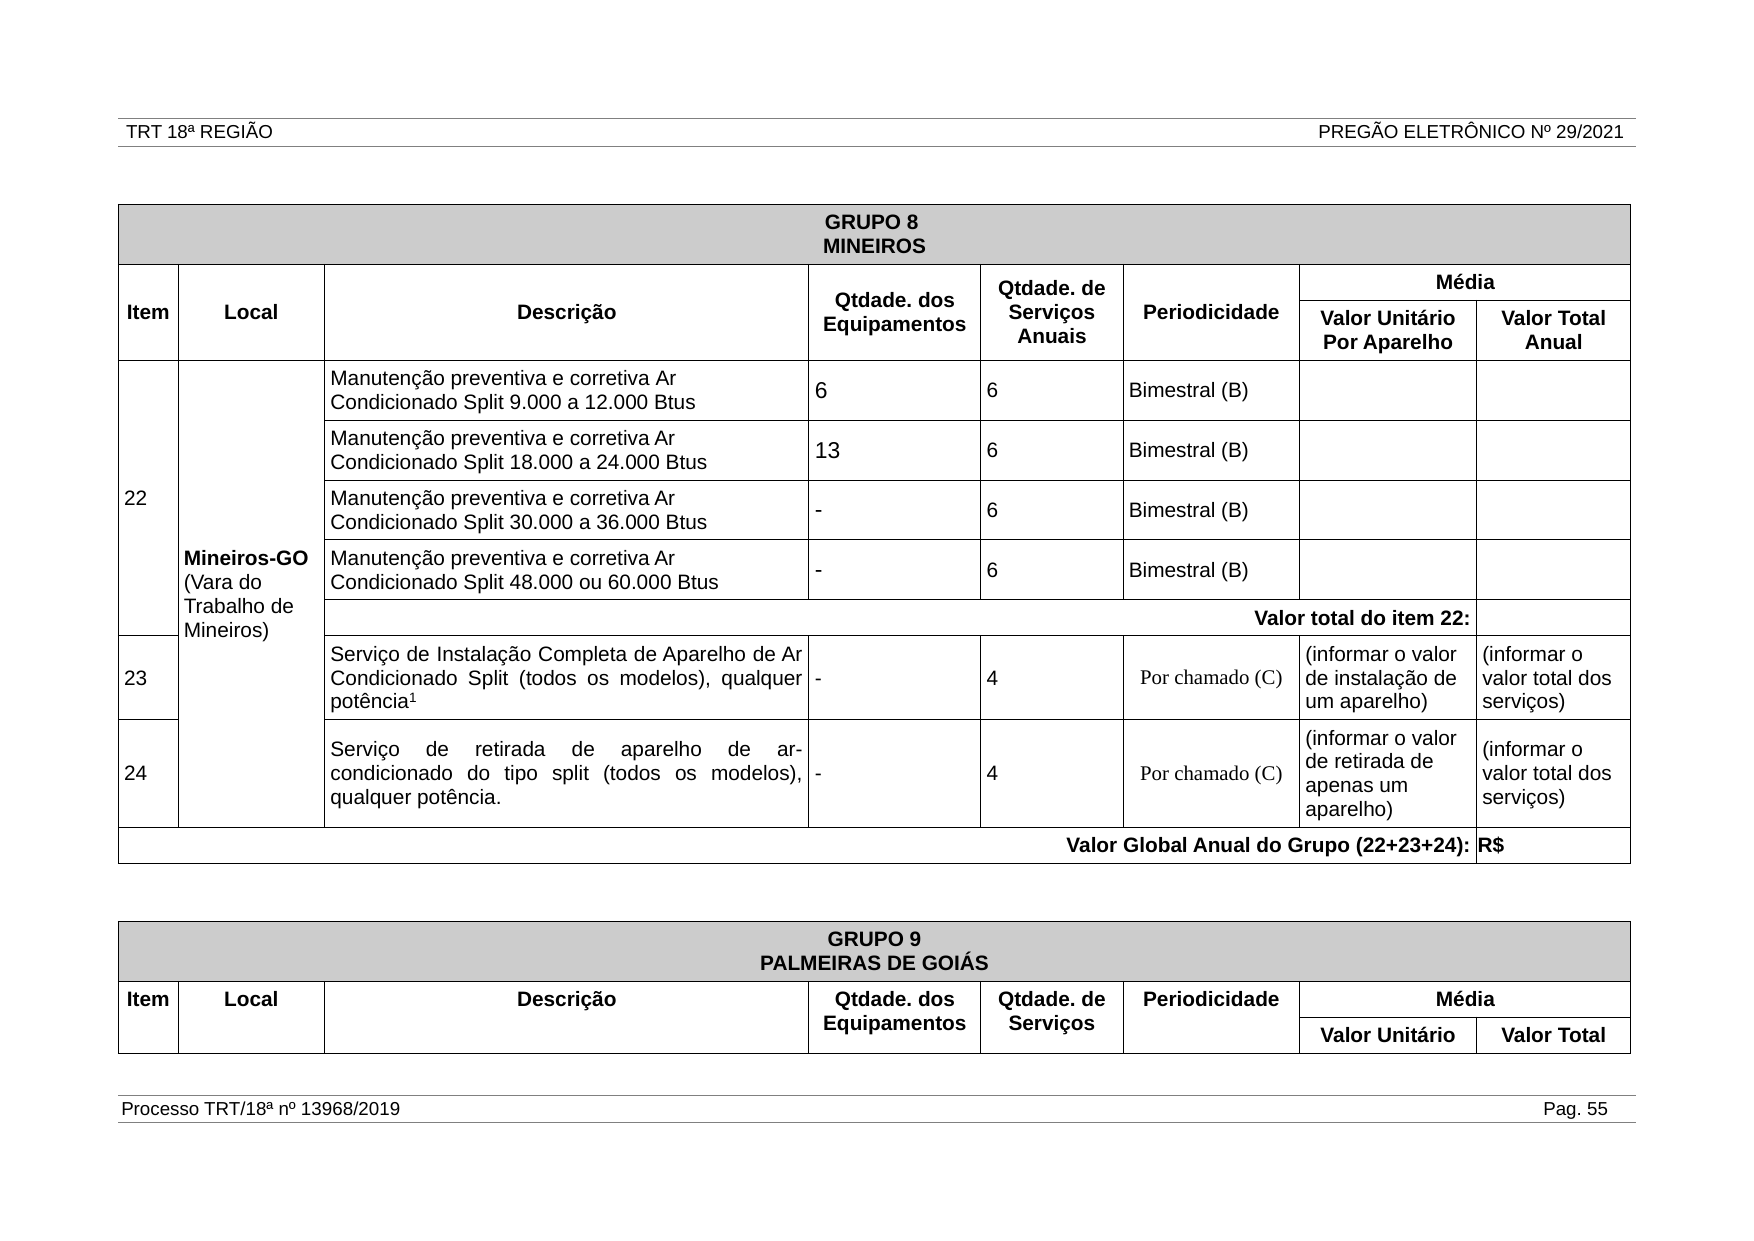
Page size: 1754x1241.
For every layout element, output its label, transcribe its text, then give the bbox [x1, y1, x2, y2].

table_cell [1477, 421, 1630, 479]
table_cell Bimestral (B) [1124, 421, 1299, 479]
table_cell - [809, 540, 980, 599]
table_cell 4 [981, 636, 1123, 719]
table_cell 24 [119, 720, 178, 827]
table_cell [1477, 540, 1630, 599]
table_cell Qtdade. dos Equipamentos [809, 265, 980, 360]
table_cell - [809, 636, 980, 719]
table_cell Valor Global Anual do Grupo (22+23+24): [119, 828, 1476, 863]
table_cell (informar o valor total dos serviços) [1477, 636, 1630, 719]
table_cell [1300, 540, 1476, 599]
table_cell [1477, 600, 1630, 635]
table_cell Serviço de retirada de aparelho de ar-condicionado do tipo split (todos os modelos), qualquer potência. [325, 720, 808, 827]
table_cell Mineiros-GO (Vara do Trabalho de Mineiros) [179, 361, 324, 827]
table_cell 4 [981, 720, 1123, 827]
table_cell Periodicidade [1124, 265, 1299, 360]
table_cell 6 [981, 540, 1123, 599]
table_cell Item [119, 265, 178, 360]
table_cell Manutenção preventiva e corretiva Ar Condicionado Split 18.000 a 24.000 Btus [325, 421, 808, 479]
table_cell Item [119, 982, 178, 1053]
table_header GRUPO 8 MINEIROS [119, 205, 1630, 264]
table_cell [1300, 481, 1476, 539]
table_cell 6 [981, 361, 1123, 419]
table_cell Descrição [325, 982, 808, 1053]
table_cell Valor Unitário [1300, 1018, 1476, 1053]
table_cell Valor total do item 22: [325, 600, 1476, 635]
table_cell Local [179, 265, 324, 360]
table_cell 22 [119, 361, 178, 635]
table_header GRUPO 9 PALMEIRAS DE GOIÁS [119, 922, 1630, 981]
table_cell Serviço de Instalação Completa de Aparelho de Ar Condicionado Split (todos os modelos), qualquer potência1 [325, 636, 808, 719]
table_cell 23 [119, 636, 178, 719]
table_cell Manutenção preventiva e corretiva Ar Condicionado Split 30.000 a 36.000 Btus [325, 481, 808, 539]
table_cell Manutenção preventiva e corretiva Ar Condicionado Split 48.000 ou 60.000 Btus [325, 540, 808, 599]
table_cell (informar o valor de instalação de um aparelho) [1300, 636, 1476, 719]
table_cell Bimestral (B) [1124, 481, 1299, 539]
table_cell Descrição [325, 265, 808, 360]
table_cell Média [1300, 265, 1630, 300]
table_cell 13 [809, 421, 980, 479]
table_cell 6 [981, 421, 1123, 479]
table_cell R$ [1477, 828, 1630, 863]
table_cell [1477, 361, 1630, 419]
table_cell Valor Total Anual [1477, 301, 1630, 360]
table_cell - [809, 481, 980, 539]
table_cell Valor Total [1477, 1018, 1630, 1053]
table_cell Qtdade. de Serviços Anuais [981, 265, 1123, 360]
table_cell Qtdade. de Serviços Anuais [981, 982, 1123, 1053]
table_cell (informar o valor total dos serviços) [1477, 720, 1630, 827]
table_cell Qtdade. dos Equipamentos [809, 982, 980, 1053]
table_cell Por chamado (C) [1124, 720, 1299, 827]
table_cell Valor Unitário Por Aparelho [1300, 301, 1476, 360]
table_cell Por chamado (C) [1124, 636, 1299, 719]
table_cell [1300, 361, 1476, 419]
table_cell Bimestral (B) [1124, 361, 1299, 419]
table_cell Periodicidade [1124, 982, 1299, 1053]
table_cell [1477, 481, 1630, 539]
table_cell Local [179, 982, 324, 1053]
table_cell 6 [809, 361, 980, 419]
table_cell Bimestral (B) [1124, 540, 1299, 599]
table_cell (informar o valor de retirada de apenas um aparelho) [1300, 720, 1476, 827]
table_cell 6 [981, 481, 1123, 539]
table_cell Manutenção preventiva e corretiva Ar Condicionado Split 9.000 a 12.000 Btus [325, 361, 808, 419]
table_cell - [809, 720, 980, 827]
table_cell [1300, 421, 1476, 479]
table_cell Média [1300, 982, 1630, 1017]
